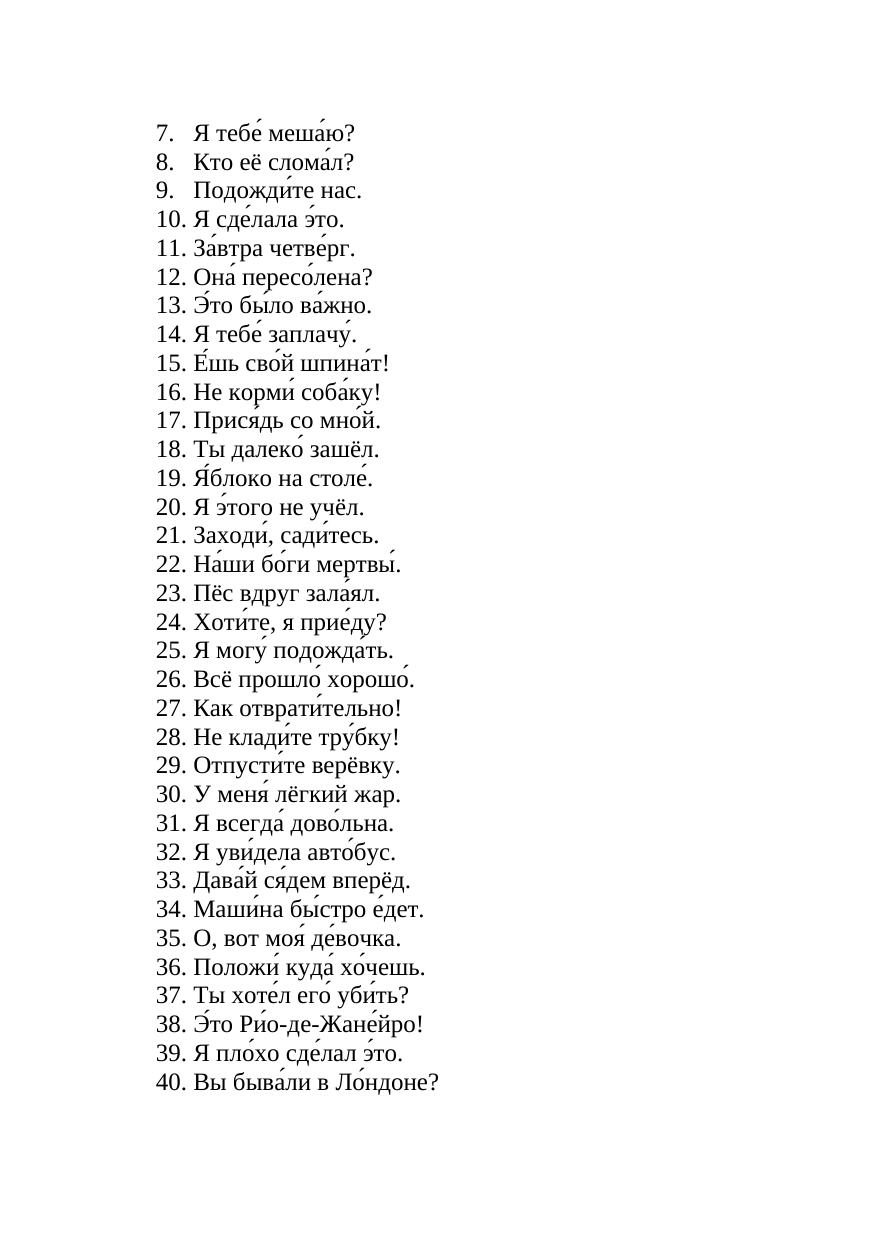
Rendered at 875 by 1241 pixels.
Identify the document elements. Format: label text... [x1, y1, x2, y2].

list Как отврати́тельно! [156, 693, 756, 722]
list Не корми́ соба́ку! [156, 377, 756, 406]
list Не клади́те тру́бку! [156, 722, 756, 751]
list Е́шь сво́й шпина́т! [156, 348, 756, 377]
list Ты далеко́ зашёл. [156, 434, 756, 463]
list Подожди́те нас. [156, 176, 756, 204]
list Она́ пересо́лена? [156, 262, 756, 291]
list Я могу́ подожда́ть. [156, 636, 756, 664]
list Ты хоте́л его́ уби́ть? [156, 981, 756, 1009]
list Вы быва́ли в Ло́ндоне? [156, 1067, 756, 1096]
list Кто её слома́л? [156, 147, 756, 176]
list Э́то бы́ло ва́жно. [156, 291, 756, 319]
list На́ши бо́ги мертвы́. [156, 549, 756, 578]
list Я́блоко на столе́. [156, 463, 756, 492]
list Заходи́, сади́тесь. [156, 521, 756, 549]
list О, вот моя́ де́вочка. [156, 923, 756, 952]
list Я тебе́ заплачу́. [156, 319, 756, 348]
list Я всегда́ дово́льна. [156, 808, 756, 837]
list Дава́й ся́дем вперёд. [156, 866, 756, 894]
list Положи́ куда́ хо́чешь. [156, 952, 756, 981]
list Э́то Ри́о-де-Жане́йро! [156, 1009, 756, 1038]
list Хоти́те, я прие́ду? [156, 607, 756, 636]
list Я уви́дела авто́бус. [156, 837, 756, 866]
list Я э́того не учёл. [156, 492, 756, 521]
list Маши́на бы́стро е́дет. [156, 894, 756, 923]
list Отпусти́те верёвку. [156, 751, 756, 779]
list Я сде́лала э́то. [156, 204, 756, 233]
list Я пло́хо сде́лал э́то. [156, 1038, 756, 1067]
list Я тебе́ меша́ю? [156, 118, 756, 147]
list За́втра четве́рг. [156, 233, 756, 262]
list Всё прошло́ хорошо́. [156, 664, 756, 693]
list Пёс вдруг зала́ял. [156, 578, 756, 607]
list Прися́дь со мно́й. [156, 406, 756, 434]
list У меня́ лёгкий жар. [156, 779, 756, 808]
